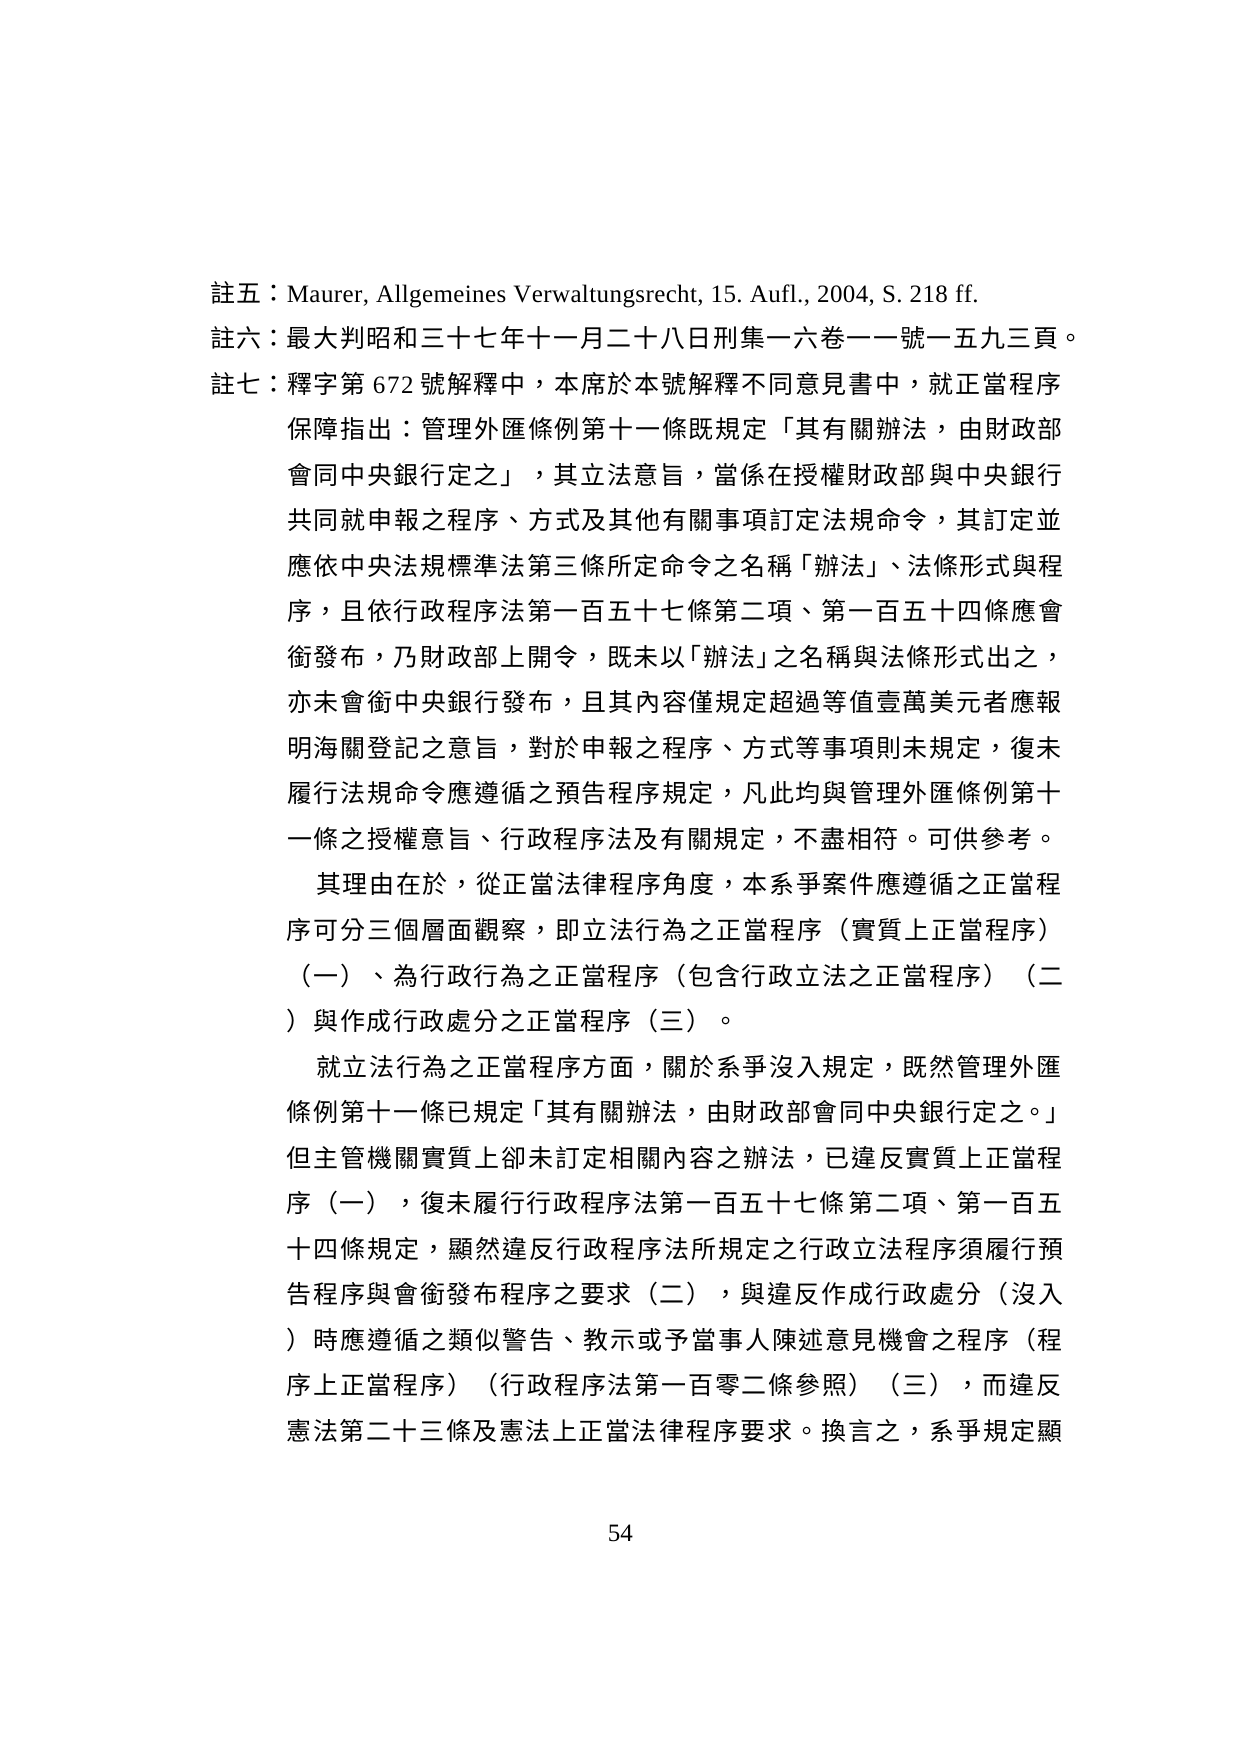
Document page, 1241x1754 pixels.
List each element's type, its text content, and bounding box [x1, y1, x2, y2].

text 註七：釋字第672號解釋中，本席於本號解釋不同意見書中，就正當程序保障指出：管理外匯條例第十一條既規定「其有關辦法，由財政部會同中央銀行定之」，其立法意旨，當係在授權財政部與中央銀行共同就申報之程序、方式及其他有關事項訂定法規命令，其訂定並應依中央法規標準法第三條所定命令之名稱「辦法」、法條形式與程序，且依行政程序法第一百五十七條第二項、第一百五十四條應會銜發布，乃財政部上開令，既未以「辦法」之名稱與法條形式出之，亦未會銜中央銀行發布，且其內容僅規定超過等值壹萬美元者應報明海關登記之意旨，對於申報之程序、方式等事項則未規定，復未履行法規命令應遵循之預告程序規定，凡此均與管理外匯條例第十一條之授權意旨、行政程序法及有關規定，不盡相符。可供參考。 [210, 357, 1063, 858]
text 其理由在於，從正當法律程序角度，本系爭案件應遵循之正當程序可分三個層面觀察，即立法行為之正當程序（實質上正當程序）（一）、為行政行為之正當程序（包含行政立法之正當程序）（二）與作成行政處分之正當程序（三）。 [286, 858, 1063, 1040]
text 就立法行為之正當程序方面，關於系爭沒入規定，既然管理外匯條例第十一條已規定「其有關辦法，由財政部會同中央銀行定之。」但主管機關實質上卻未訂定相關內容之辦法，已違反實質上正當程序（一），復未履行行政程序法第一百五十七條第二項、第一百五十四條規定，顯然違反行政程序法所規定之行政立法程序須履行預告程序與會銜發布程序之要求（二），與違反作成行政處分（沒入）時應遵循之類似警告、教示或予當事人陳述意見機會之程序（程序上正當程序）（行政程序法第一百零二條參照）（三），而違反憲法第二十三條及憲法上正當法律程序要求。換言之，系爭規定顯然已違反憲法上正當法律程序或程序基本權保障原則及憲法第十五條人民財產權之保障。 [286, 1040, 1063, 1449]
text 註五：Maurer, Allgemeines Verwaltungsrecht, 15. Aufl., 2004, S. 218 ff. [210, 266, 1063, 311]
text 註六：最大判昭和三十七年十一月二十八日刑集一六卷一一號一五九三頁。 [210, 311, 1063, 357]
